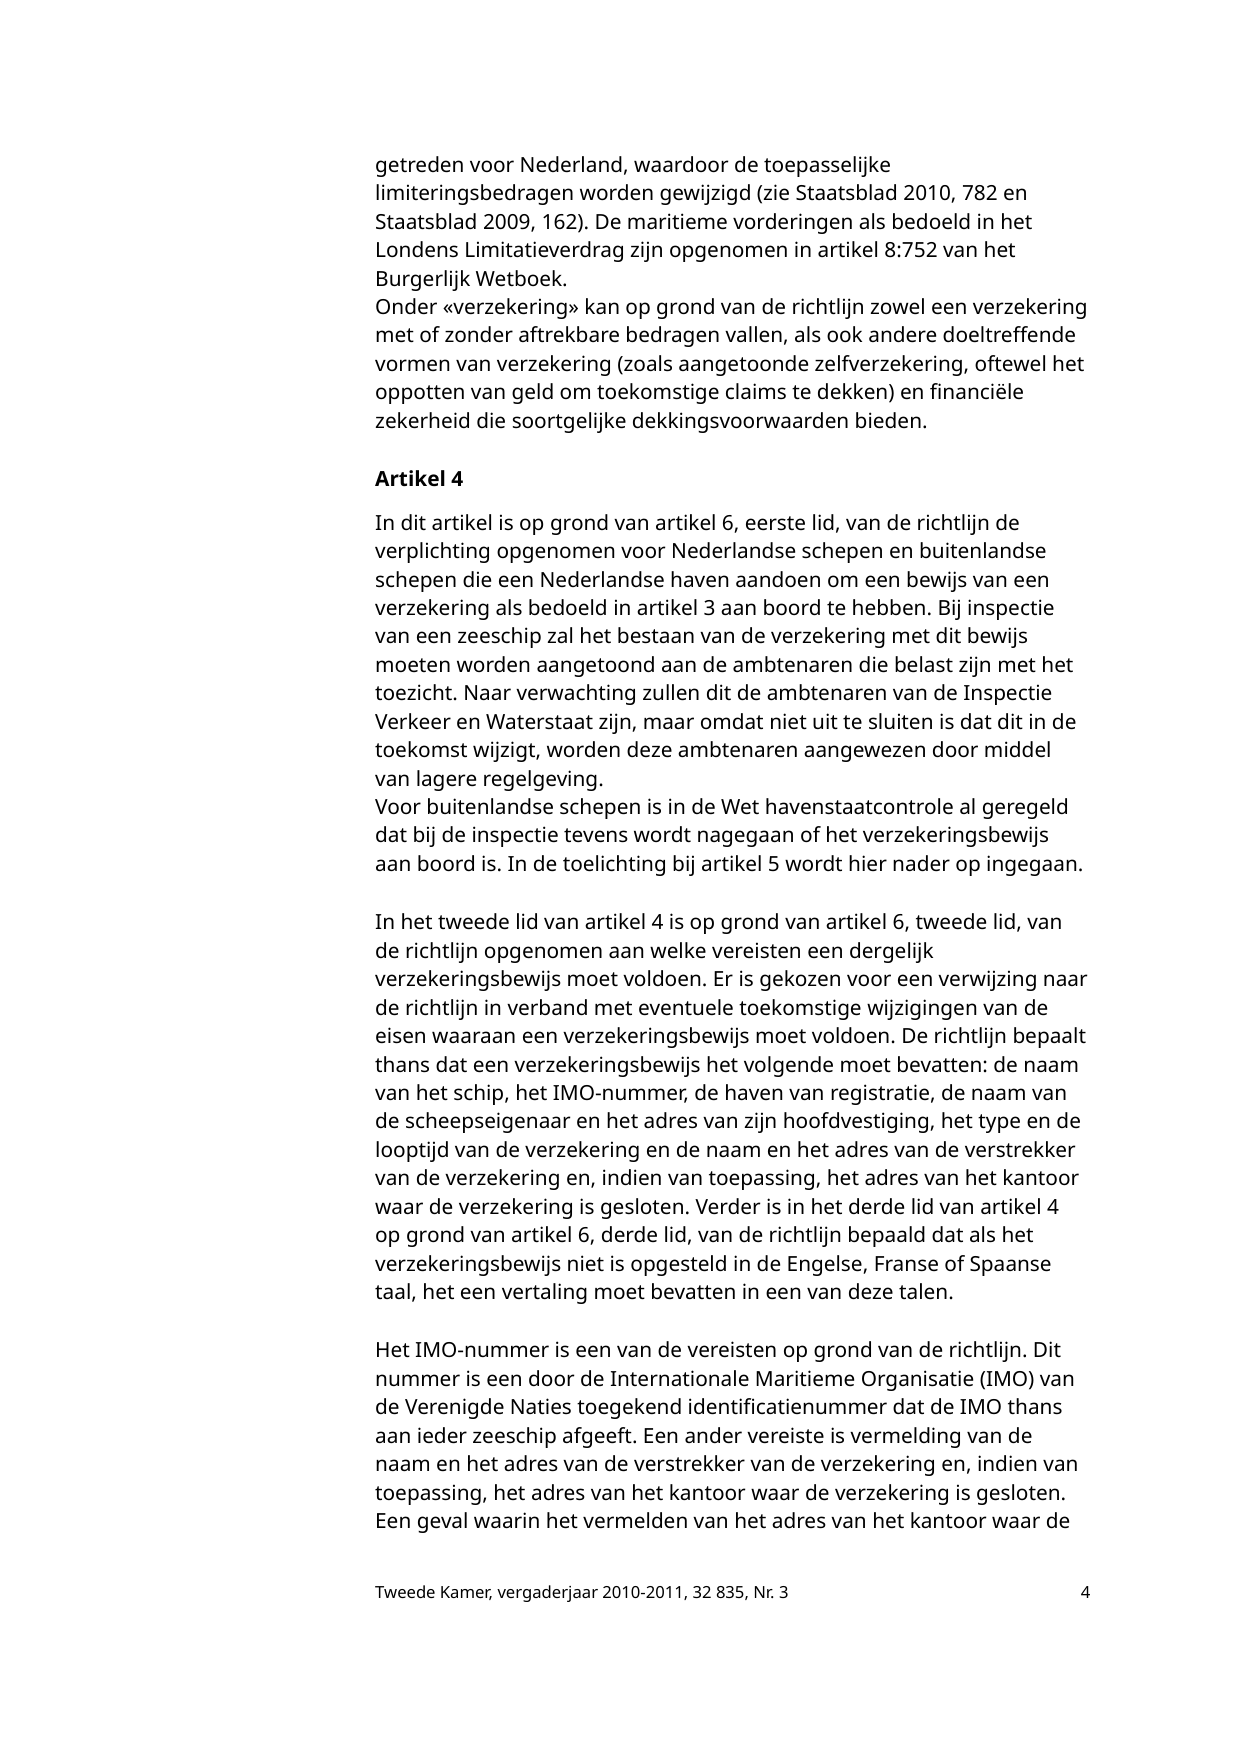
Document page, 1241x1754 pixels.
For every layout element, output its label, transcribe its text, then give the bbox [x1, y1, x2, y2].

text In het tweede lid van artikel 4 is op grond van artikel 6, tweede lid, van de richtlijn opgenomen aan welke vereisten een dergelijk verzekeringsbewijs moet voldoen. Er is gekozen voor een verwijzing naar de richtlijn in verband met eventuele toekomstige wijzigingen van de eisen waaraan een verzekeringsbewijs moet voldoen. De richtlijn bepaalt thans dat een verzekeringsbewijs het volgende moet bevatten: de naam van het schip, het IMO-nummer, de haven van registratie, de naam van de scheepseigenaar en het adres van zijn hoofdvestiging, het type en de looptijd van de verzekering en de naam en het adres van de verstrekker van de verzekering en, indien van toepassing, het adres van het kantoor waar de verzekering is gesloten. Verder is in het derde lid van artikel 4 op grond van artikel 6, derde lid, van de richtlijn bepaald dat als het verzekeringsbewijs niet is opgesteld in de Engelse, Franse of Spaanse taal, het een vertaling moet bevatten in een van deze talen. [375, 907, 1090, 1306]
text Artikel 4 [375, 464, 1090, 493]
text Onder «verzekering» kan op grond van de richtlijn zowel een verzekering met of zonder aftrekbare bedragen vallen, als ook andere doeltreffende vormen van verzekering (zoals aangetoonde zelfverzekering, oftewel het oppotten van geld om toekomstige claims te dekken) en financiële zekerheid die soortgelijke dekkingsvoorwaarden bieden. [375, 292, 1090, 434]
text In dit artikel is op grond van artikel 6, eerste lid, van de richtlijn de verplichting opgenomen voor Nederlandse schepen en buitenlandse schepen die een Nederlandse haven aandoen om een bewijs van een verzekering als bedoeld in artikel 3 aan boord te hebben. Bij inspectie van een zeeschip zal het bestaan van de verzekering met dit bewijs moeten worden aangetoond aan de ambtenaren die belast zijn met het toezicht. Naar verwachting zullen dit de ambtenaren van de Inspectie Verkeer en Waterstaat zijn, maar omdat niet uit te sluiten is dat dit in de toekomst wijzigt, worden deze ambtenaren aangewezen door middel van lagere regelgeving. [375, 508, 1090, 792]
text Voor buitenlandse schepen is in de Wet havenstaatcontrole al geregeld dat bij de inspectie tevens wordt nagegaan of het verzekeringsbewijs aan boord is. In de toelichting bij artikel 5 wordt hier nader op ingegaan. [375, 792, 1090, 877]
text getreden voor Nederland, waardoor de toepasselijke limiteringsbedragen worden gewijzigd (zie Staatsblad 2010, 782 en Staatsblad 2009, 162). De maritieme vorderingen als bedoeld in het Londens Limitatieverdrag zijn opgenomen in artikel 8:752 van het Burgerlijk Wetboek. [375, 150, 1090, 292]
text Het IMO-nummer is een van de vereisten op grond van de richtlijn. Dit nummer is een door de Internationale Maritieme Organisatie (IMO) van de Verenigde Naties toegekend identificatienummer dat de IMO thans aan ieder zeeschip afgeeft. Een ander vereiste is vermelding van de naam en het adres van de verstrekker van de verzekering en, indien van toepassing, het adres van het kantoor waar de verzekering is gesloten. Een geval waarin het vermelden van het adres van het kantoor waar de [375, 1336, 1090, 1535]
